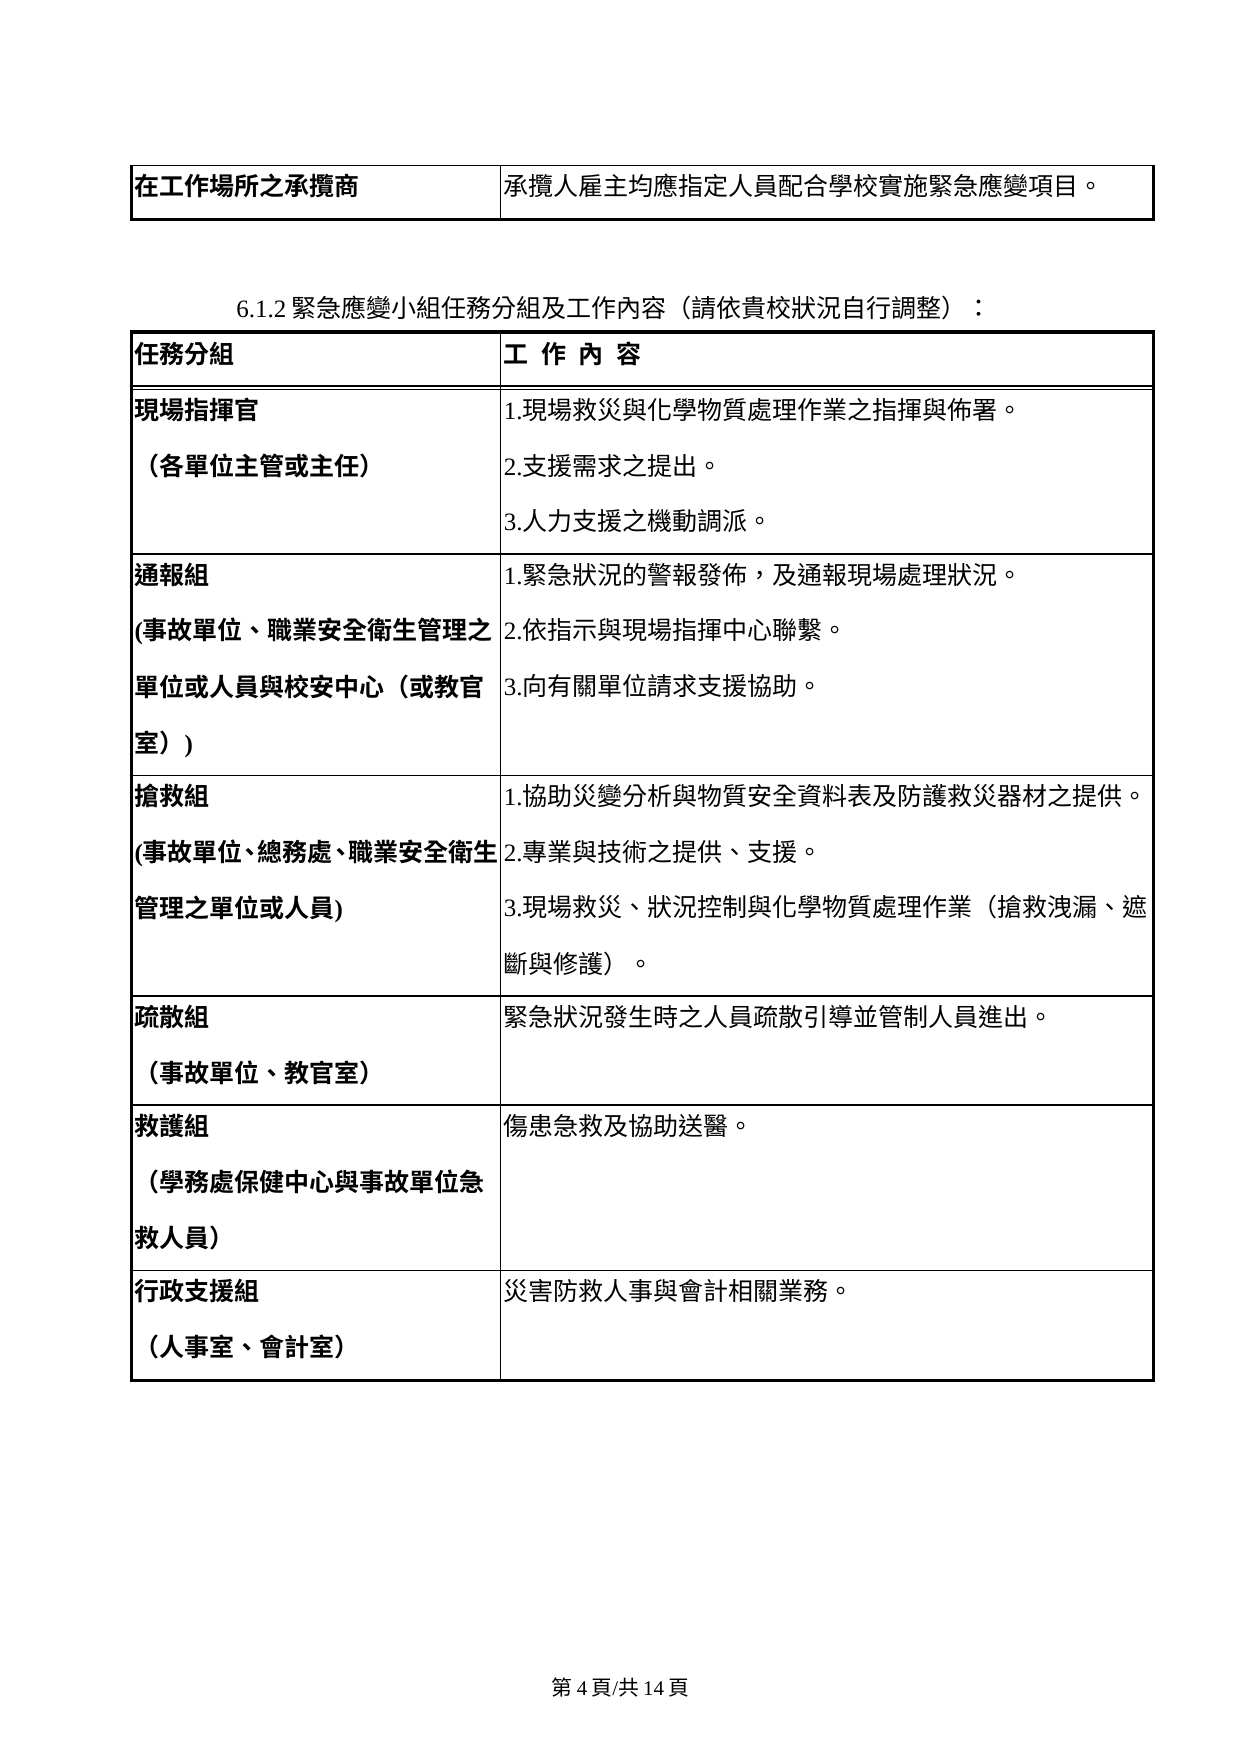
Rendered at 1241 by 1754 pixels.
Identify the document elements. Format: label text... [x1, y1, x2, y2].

table_cell 1.協助災變分析與物質安全資料表及防護救災器材之提供。 2.專業與技術之提供、支援。 3.現場救災、狀況控制與化學物質處理作業（搶救洩漏、遮斷與修護）。 [501, 776, 1152, 995]
table_cell 疏散組 （事故單位、教官室） [133, 997, 500, 1104]
table_header 任務分組 [133, 334, 500, 385]
table_cell 災害防救人事與會計相關業務。 [501, 1271, 1152, 1378]
table_cell 在工作場所之承攬商 [133, 166, 500, 218]
table_cell 1.現場救災與化學物質處理作業之指揮與佈署。 2.支援需求之提出。 3.人力支援之機動調派。 [501, 390, 1152, 553]
table_cell 緊急狀況發生時之人員疏散引導並管制人員進出。 [501, 997, 1152, 1104]
table_cell 承攬人雇主均應指定人員配合學校實施緊急應變項目。 [501, 166, 1152, 218]
table_cell 1.緊急狀況的警報發佈，及通報現場處理狀況。 2.依指示與現場指揮中心聯繫。 3.向有關單位請求支援協助。 [501, 555, 1152, 774]
text 6.1.2緊急應變小組任務分組及工作內容（請依貴校狀況自行調整）： [236, 287, 1092, 325]
table_cell 傷患急救及協助送醫。 [501, 1106, 1152, 1269]
table_header 工 作 內 容 [501, 334, 1152, 385]
table_cell 搶救組 (事故單位、總務處、職業安全衛生管理之單位或人員) [133, 776, 500, 995]
table_cell 現場指揮官 （各單位主管或主任） [133, 390, 500, 553]
table_cell 行政支援組 （人事室、會計室） [133, 1271, 500, 1378]
table_cell 救護組 （學務處保健中心與事故單位急救人員） [133, 1106, 500, 1269]
table_cell 通報組 (事故單位、職業安全衛生管理之單位或人員與校安中心（或教官室）) [133, 555, 500, 774]
